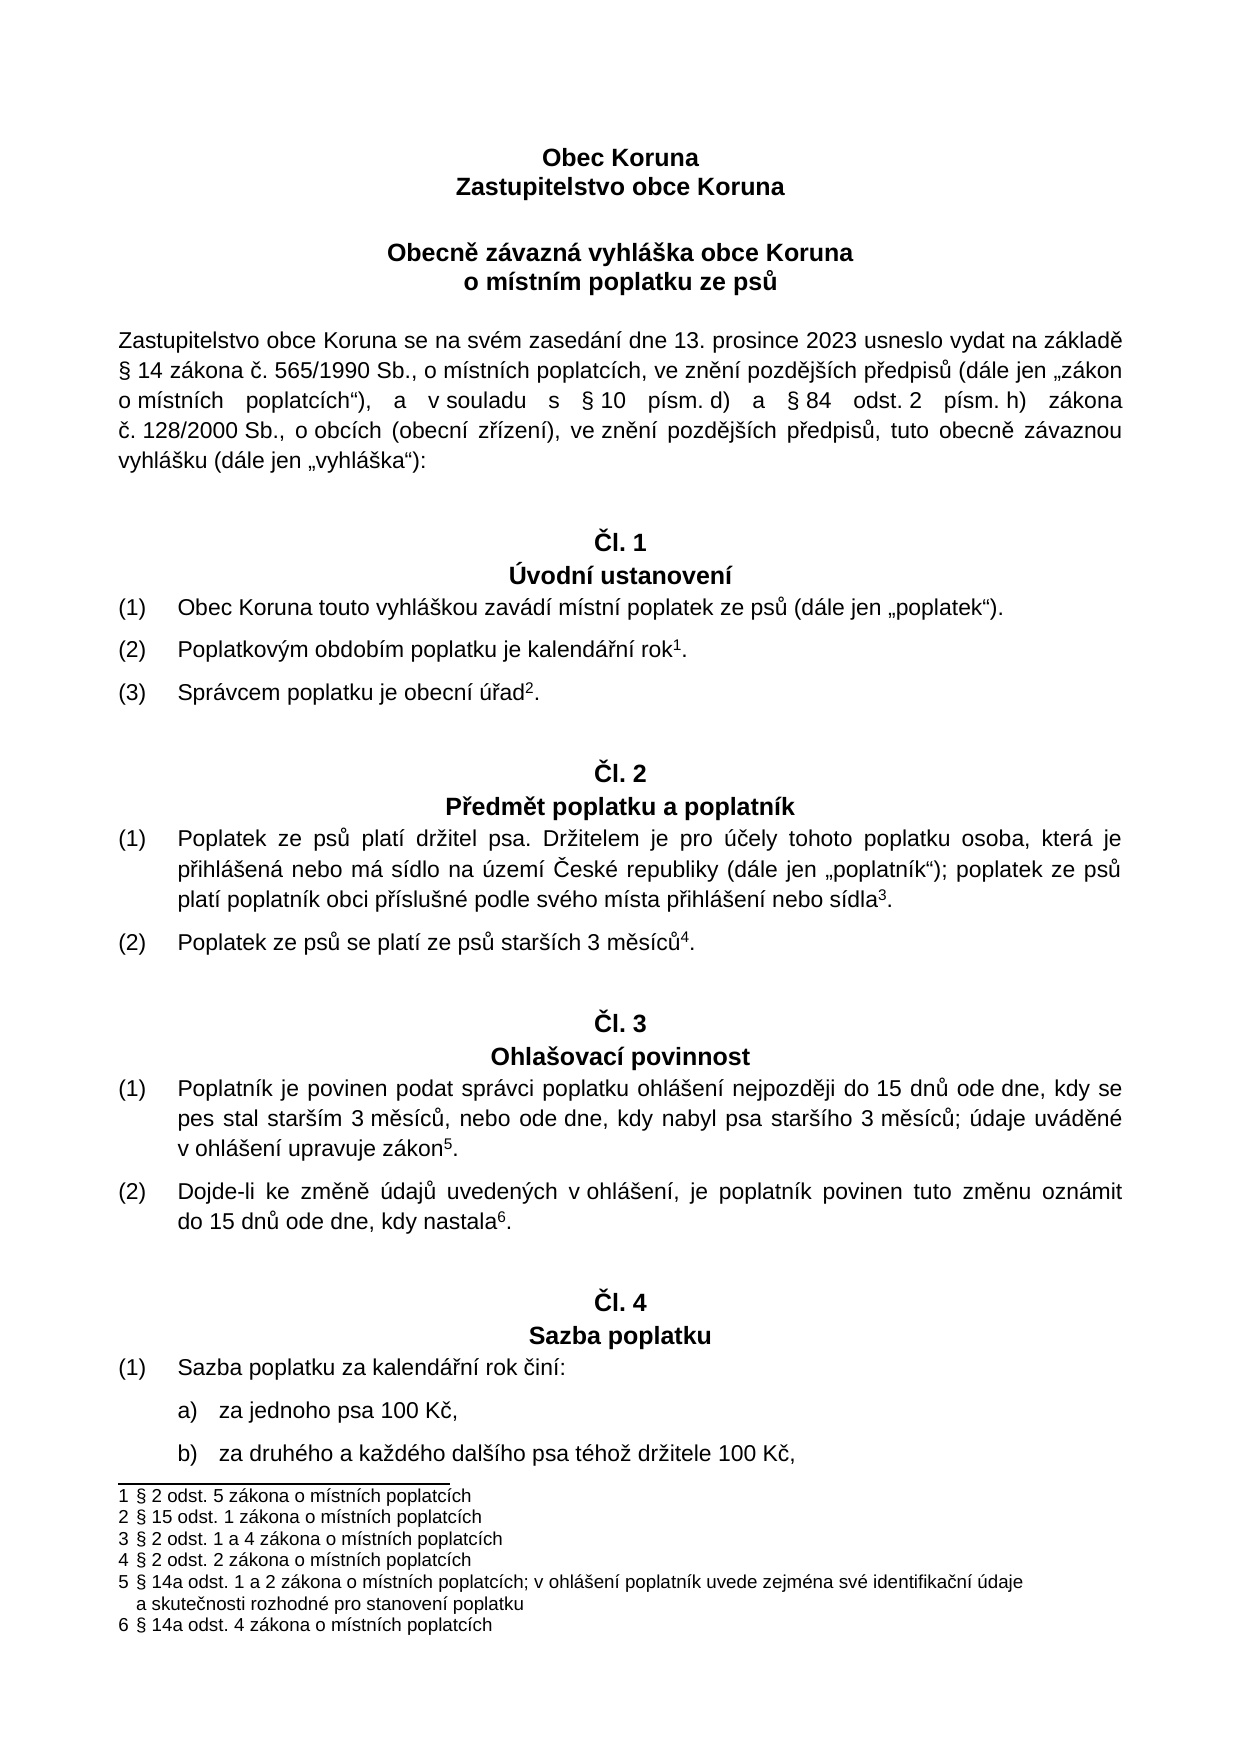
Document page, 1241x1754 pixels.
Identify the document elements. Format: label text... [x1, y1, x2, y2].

subtitle Čl. 3 Ohlašovací povinnost [118, 1009, 1122, 1071]
list Obec Koruna touto vyhláškou zavádí místní poplatek ze psů (dále jen „poplatek“). [118, 594, 1122, 620]
list Poplatek ze psů platí držitel psa. Držitelem je pro účely tohoto poplatku osoba, která je přihlášená nebo má sídlo na území České republiky (dále jen „poplatník“); poplatek ze psů platí poplatník obci příslušné podle svého místa přihlášení nebo sídla. [118, 825, 1122, 912]
list § 14a odst. 1 a 2 zákona o místních poplatcích; v ohlášení poplatník uvede zejména své identifikační údaje a skutečnosti rozhodné pro stanovení poplatku [118, 1571, 1122, 1614]
list Poplatkovým obdobím poplatku je kalendářní rok. [118, 636, 1122, 663]
list Poplatník je povinen podat správci poplatku ohlášení nejpozději do 15 dnů ode dne, kdy se pes stal starším 3 měsíců, nebo ode dne, kdy nabyl psa staršího 3 měsíců; údaje uváděné v ohlášení upravuje zákon. [118, 1075, 1122, 1162]
text Zastupitelstvo obce Koruna se na svém zasedání dne 13. prosince 2023 usneslo vydat na základě § 14 zákona č. 565/1990 Sb., o místních poplatcích, ve znění pozdějších předpisů (dále jen „zákon o místních poplatcích“), a v souladu s § 10 písm. d) a § 84 odst. 2 písm. h) zákona č. 128/2000 Sb., o obcích (obecní zřízení), ve znění pozdějších předpisů, tuto obecně závaznou vyhlášku (dále jen „vyhláška“): [118, 327, 1122, 474]
list Správcem poplatku je obecní úřad. [118, 679, 1122, 706]
list za jednoho psa 100 Kč, [177, 1397, 1122, 1423]
list Dojde-li ke změně údajů uvedených v ohlášení, je poplatník povinen tuto změnu oznámit do 15 dnů ode dne, kdy nastala. [118, 1178, 1122, 1234]
subtitle Čl. 2 Předmět poplatku a poplatník [118, 759, 1122, 821]
list za druhého a každého dalšího psa téhož držitele 100 Kč, [177, 1440, 1122, 1466]
list § 2 odst. 1 a 4 zákona o místních poplatcích [118, 1528, 1122, 1549]
list § 15 odst. 1 zákona o místních poplatcích [118, 1506, 1122, 1528]
subtitle Čl. 1 Úvodní ustanovení [118, 528, 1122, 589]
list § 2 odst. 5 zákona o místních poplatcích [118, 1484, 1122, 1506]
subtitle Obecně závazná vyhláška obce Koruna o místním poplatku ze psů [118, 238, 1122, 295]
list § 14a odst. 4 zákona o místních poplatcích [118, 1614, 1122, 1635]
subtitle Čl. 4 Sazba poplatku [118, 1288, 1122, 1350]
list § 2 odst. 2 zákona o místních poplatcích [118, 1549, 1122, 1571]
list Poplatek ze psů se platí ze psů starších 3 měsíců. [118, 928, 1122, 955]
text Obec Koruna Zastupitelstvo obce Koruna [118, 143, 1122, 201]
list Sazba poplatku za kalendářní rok činí: [118, 1354, 1122, 1381]
